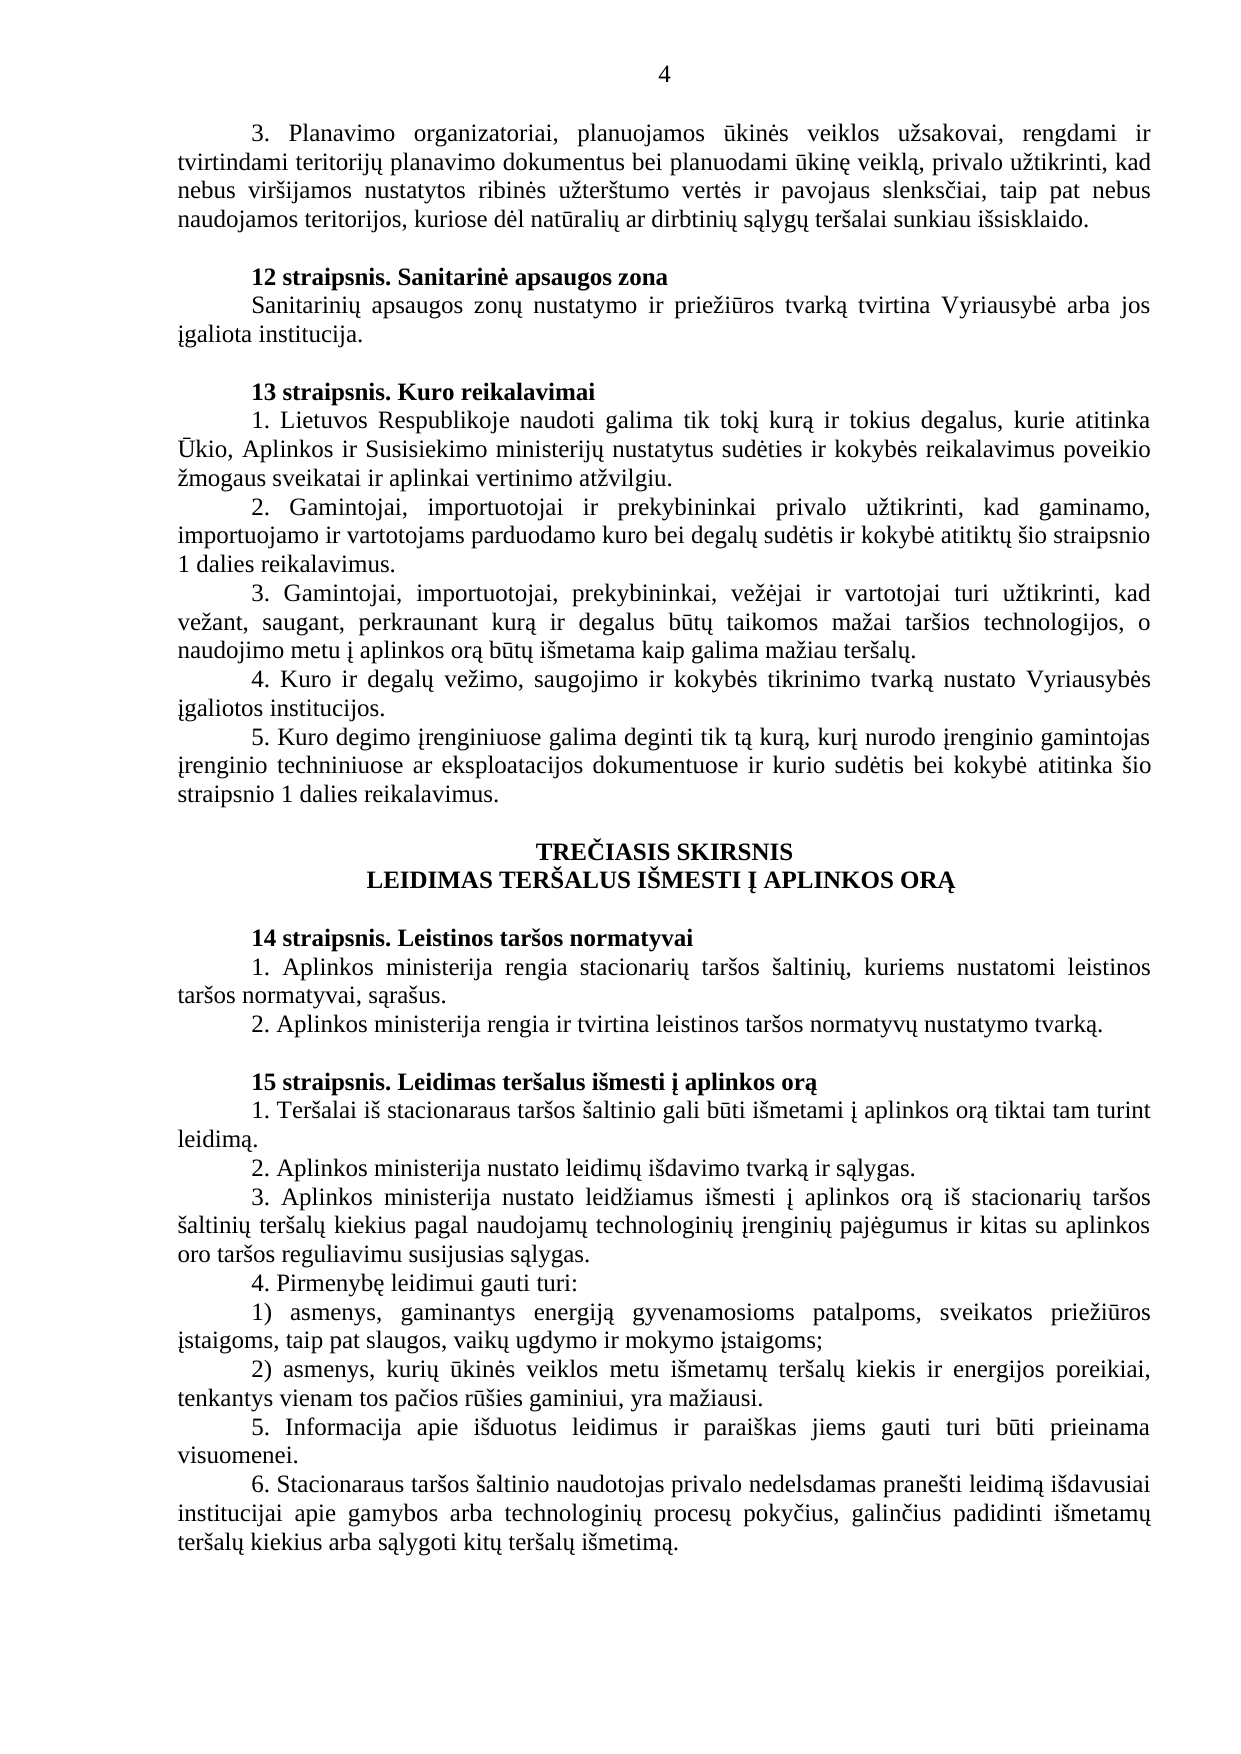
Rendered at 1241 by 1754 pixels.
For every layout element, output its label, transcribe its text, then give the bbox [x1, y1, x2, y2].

text TREČIASIS SKIRSNIS [177, 837, 1152, 866]
text 3. Planavimo organizatoriai, planuojamos ūkinės veiklos užsakovai, rengdami ir tvirtindami teritorijų planavimo dokumentus bei planuodami ūkinę veiklą, privalo užtikrinti, kad nebus viršijamos nustatytos ribinės užterštumo vertės ir pavojaus slenksčiai, taip pat nebus naudojamos teritorijos, kuriose dėl natūralių ar dirbtinių sąlygų teršalai sunkiau išsisklaido. [177, 118, 1152, 233]
text Sanitarinių apsaugos zonų nustatymo ir priežiūros tvarką tvirtina Vyriausybė arba jos įgaliota institucija. [177, 291, 1152, 348]
text 1. Aplinkos ministerija rengia stacionarių taršos šaltinių, kuriems nustatomi leistinos taršos normatyvai, sąrašus. [177, 952, 1152, 1009]
text 13 straipsnis. Kuro reikalavimai [177, 377, 1152, 406]
text 1. Lietuvos Respublikoje naudoti galima tik tokį kurą ir tokius degalus, kurie atitinka Ūkio, Aplinkos ir Susisiekimo ministerijų nustatytus sudėties ir kokybės reikalavimus poveikio žmogaus sveikatai ir aplinkai vertinimo atžvilgiu. [177, 406, 1152, 492]
text 15 straipsnis. Leidimas teršalus išmesti į aplinkos orą [177, 1067, 1152, 1096]
text 5. Informacija apie išduotus leidimus ir paraiškas jiems gauti turi būti prieinama visuomenei. [177, 1412, 1152, 1469]
text 4. Pirmenybę leidimui gauti turi: [177, 1268, 1152, 1297]
text 1) asmenys, gaminantys energiją gyvenamosioms patalpoms, sveikatos priežiūros įstaigoms, taip pat slaugos, vaikų ugdymo ir mokymo įstaigoms; [177, 1297, 1152, 1354]
text 12 straipsnis. Sanitarinė apsaugos zona [177, 262, 1152, 291]
text 2. Aplinkos ministerija rengia ir tvirtina leistinos taršos normatyvų nustatymo tvarką. [177, 1009, 1152, 1038]
text 4. Kuro ir degalų vežimo, saugojimo ir kokybės tikrinimo tvarką nustato Vyriausybės įgaliotos institucijos. [177, 664, 1152, 722]
text 3. Aplinkos ministerija nustato leidžiamus išmesti į aplinkos orą iš stacionarių taršos šaltinių teršalų kiekius pagal naudojamų technologinių įrenginių pajėgumus ir kitas su aplinkos oro taršos reguliavimu susijusias sąlygas. [177, 1182, 1152, 1268]
text 2. Aplinkos ministerija nustato leidimų išdavimo tvarką ir sąlygas. [177, 1153, 1152, 1182]
text 2) asmenys, kurių ūkinės veiklos metu išmetamų teršalų kiekis ir energijos poreikiai, tenkantys vienam tos pačios rūšies gaminiui, yra mažiausi. [177, 1354, 1152, 1412]
text 14 straipsnis. Leistinos taršos normatyvai [177, 923, 1152, 952]
text LEIDIMAS TERŠALUS IŠMESTI Į APLINKOS ORĄ [177, 866, 1152, 894]
text 6. Stacionaraus taršos šaltinio naudotojas privalo nedelsdamas pranešti leidimą išdavusiai institucijai apie gamybos arba technologinių procesų pokyčius, galinčius padidinti išmetamų teršalų kiekius arba sąlygoti kitų teršalų išmetimą. [177, 1469, 1152, 1556]
text 2. Gamintojai, importuotojai ir prekybininkai privalo užtikrinti, kad gaminamo, importuojamo ir vartotojams parduodamo kuro bei degalų sudėtis ir kokybė atitiktų šio straipsnio 1 dalies reikalavimus. [177, 492, 1152, 578]
text 3. Gamintojai, importuotojai, prekybininkai, vežėjai ir vartotojai turi užtikrinti, kad vežant, saugant, perkraunant kurą ir degalus būtų taikomos mažai taršios technologijos, o naudojimo metu į aplinkos orą būtų išmetama kaip galima mažiau teršalų. [177, 578, 1152, 664]
text 1. Teršalai iš stacionaraus taršos šaltinio gali būti išmetami į aplinkos orą tiktai tam turint leidimą. [177, 1096, 1152, 1153]
text 5. Kuro degimo įrenginiuose galima deginti tik tą kurą, kurį nurodo įrenginio gamintojas įrenginio techniniuose ar eksploatacijos dokumentuose ir kurio sudėtis bei kokybė atitinka šio straipsnio 1 dalies reikalavimus. [177, 722, 1152, 808]
